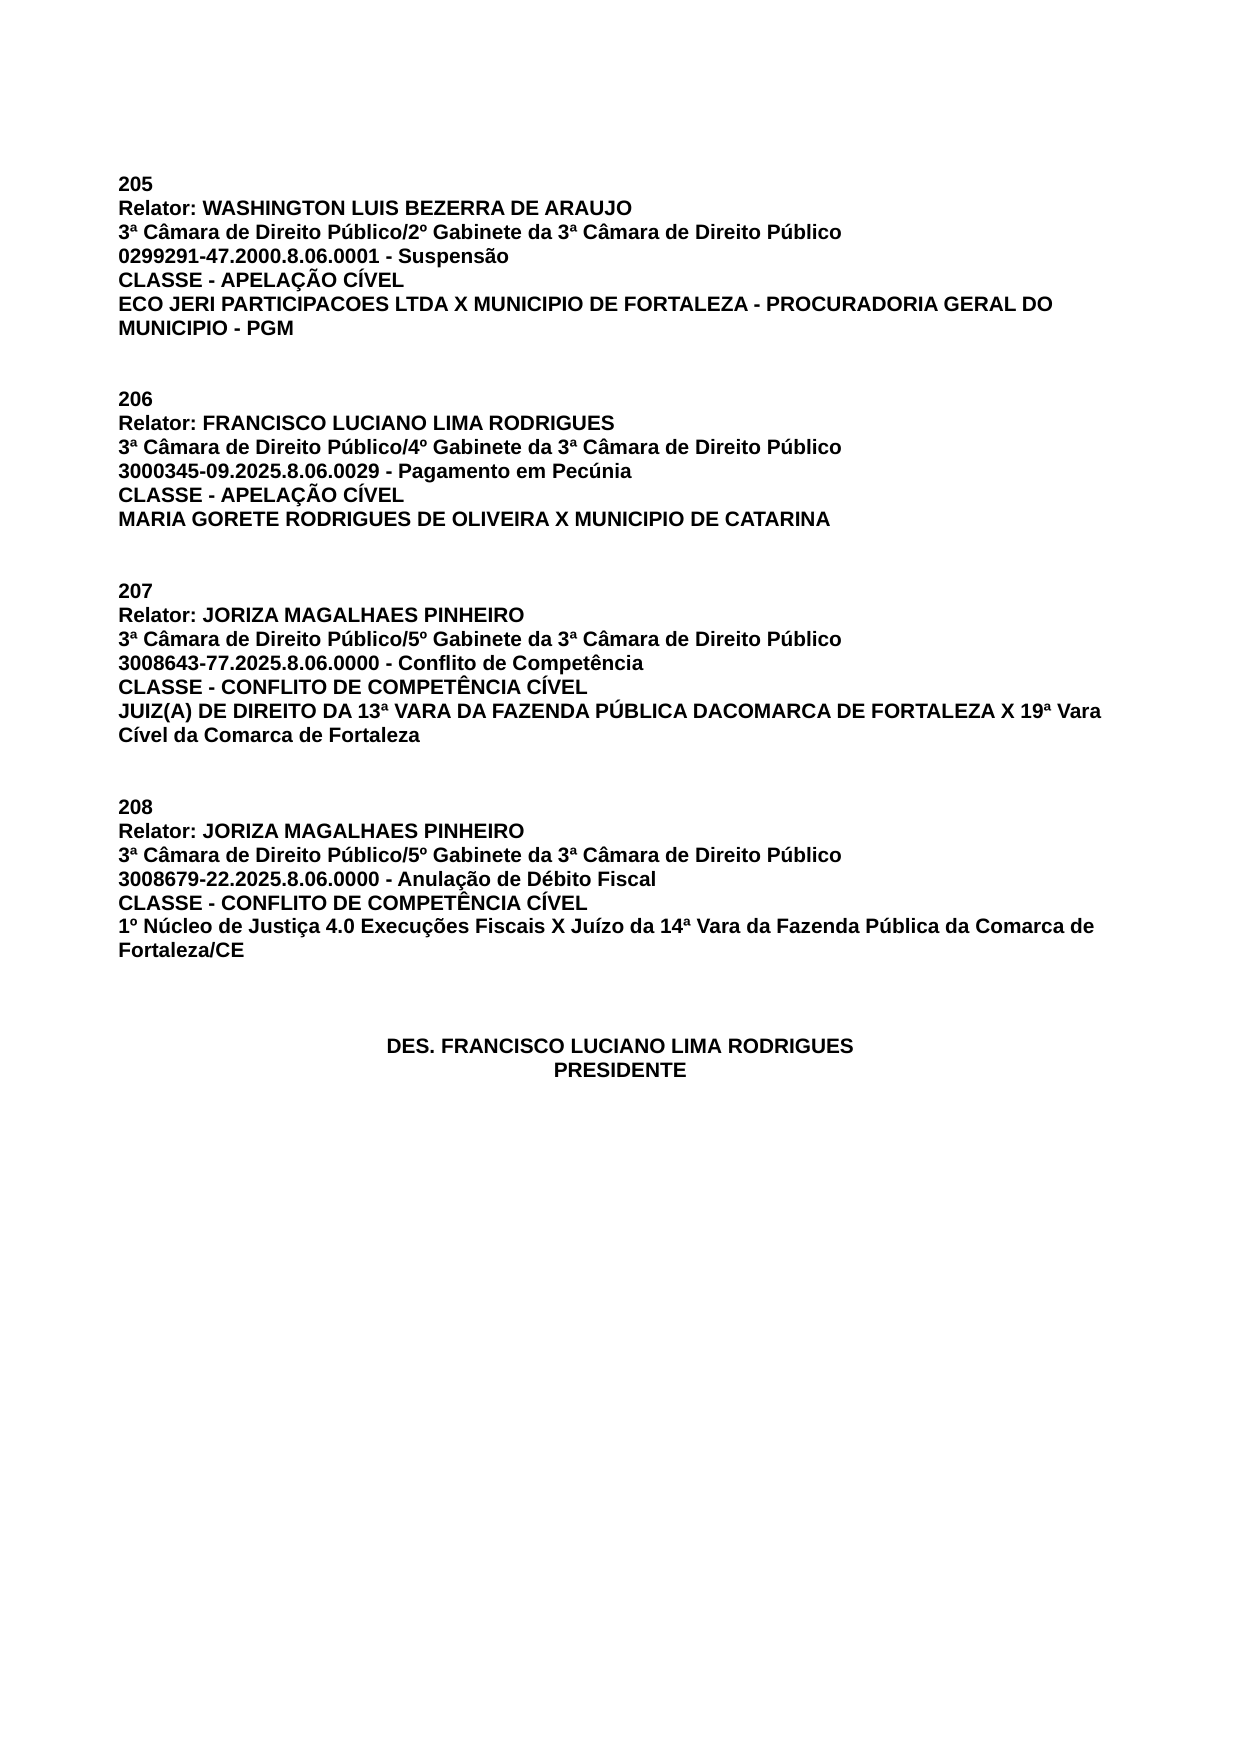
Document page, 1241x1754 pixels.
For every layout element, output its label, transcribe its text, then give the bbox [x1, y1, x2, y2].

text 3008679-22.2025.8.06.0000 - Anulação de Débito Fiscal [118, 866, 1122, 890]
text CLASSE - CONFLITO DE COMPETÊNCIA CÍVEL [118, 890, 1122, 914]
text 3ª Câmara de Direito Público/4º Gabinete da 3ª Câmara de Direito Público [118, 435, 1122, 459]
text CLASSE - APELAÇÃO CÍVEL [118, 267, 1122, 291]
text CLASSE - APELAÇÃO CÍVEL [118, 483, 1122, 507]
text Relator: FRANCISCO LUCIANO LIMA RODRIGUES [118, 411, 1122, 435]
text 0299291-47.2000.8.06.0001 - Suspensão [118, 243, 1122, 267]
text 3ª Câmara de Direito Público/5º Gabinete da 3ª Câmara de Direito Público [118, 627, 1122, 651]
text 3000345-09.2025.8.06.0029 - Pagamento em Pecúnia [118, 459, 1122, 483]
text PRESIDENTE [118, 1058, 1122, 1082]
text Relator: JORIZA MAGALHAES PINHEIRO [118, 603, 1122, 627]
text Relator: JORIZA MAGALHAES PINHEIRO [118, 818, 1122, 842]
text 3008643-77.2025.8.06.0000 - Conflito de Competência [118, 651, 1122, 675]
text 205 [118, 172, 1122, 196]
text 207 [118, 579, 1122, 603]
text 1º Núcleo de Justiça 4.0 Execuções Fiscais X Juízo da 14ª Vara da Fazenda Pública da Comarca de Fortaleza/CE [118, 914, 1122, 962]
text JUIZ(A) DE DIREITO DA 13ª VARA DA FAZENDA PÚBLICA DACOMARCA DE FORTALEZA X 19ª Vara Cível da Comarca de Fortaleza [118, 699, 1122, 747]
text CLASSE - CONFLITO DE COMPETÊNCIA CÍVEL [118, 675, 1122, 699]
text 3ª Câmara de Direito Público/5º Gabinete da 3ª Câmara de Direito Público [118, 842, 1122, 866]
text 3ª Câmara de Direito Público/2º Gabinete da 3ª Câmara de Direito Público [118, 219, 1122, 243]
text MARIA GORETE RODRIGUES DE OLIVEIRA X MUNICIPIO DE CATARINA [118, 507, 1122, 531]
text DES. FRANCISCO LUCIANO LIMA RODRIGUES [118, 1034, 1122, 1058]
text ECO JERI PARTICIPACOES LTDA X MUNICIPIO DE FORTALEZA - PROCURADORIA GERAL DO MUNICIPIO - PGM [118, 291, 1122, 339]
text Relator: WASHINGTON LUIS BEZERRA DE ARAUJO [118, 196, 1122, 219]
text 208 [118, 794, 1122, 818]
text 206 [118, 387, 1122, 411]
